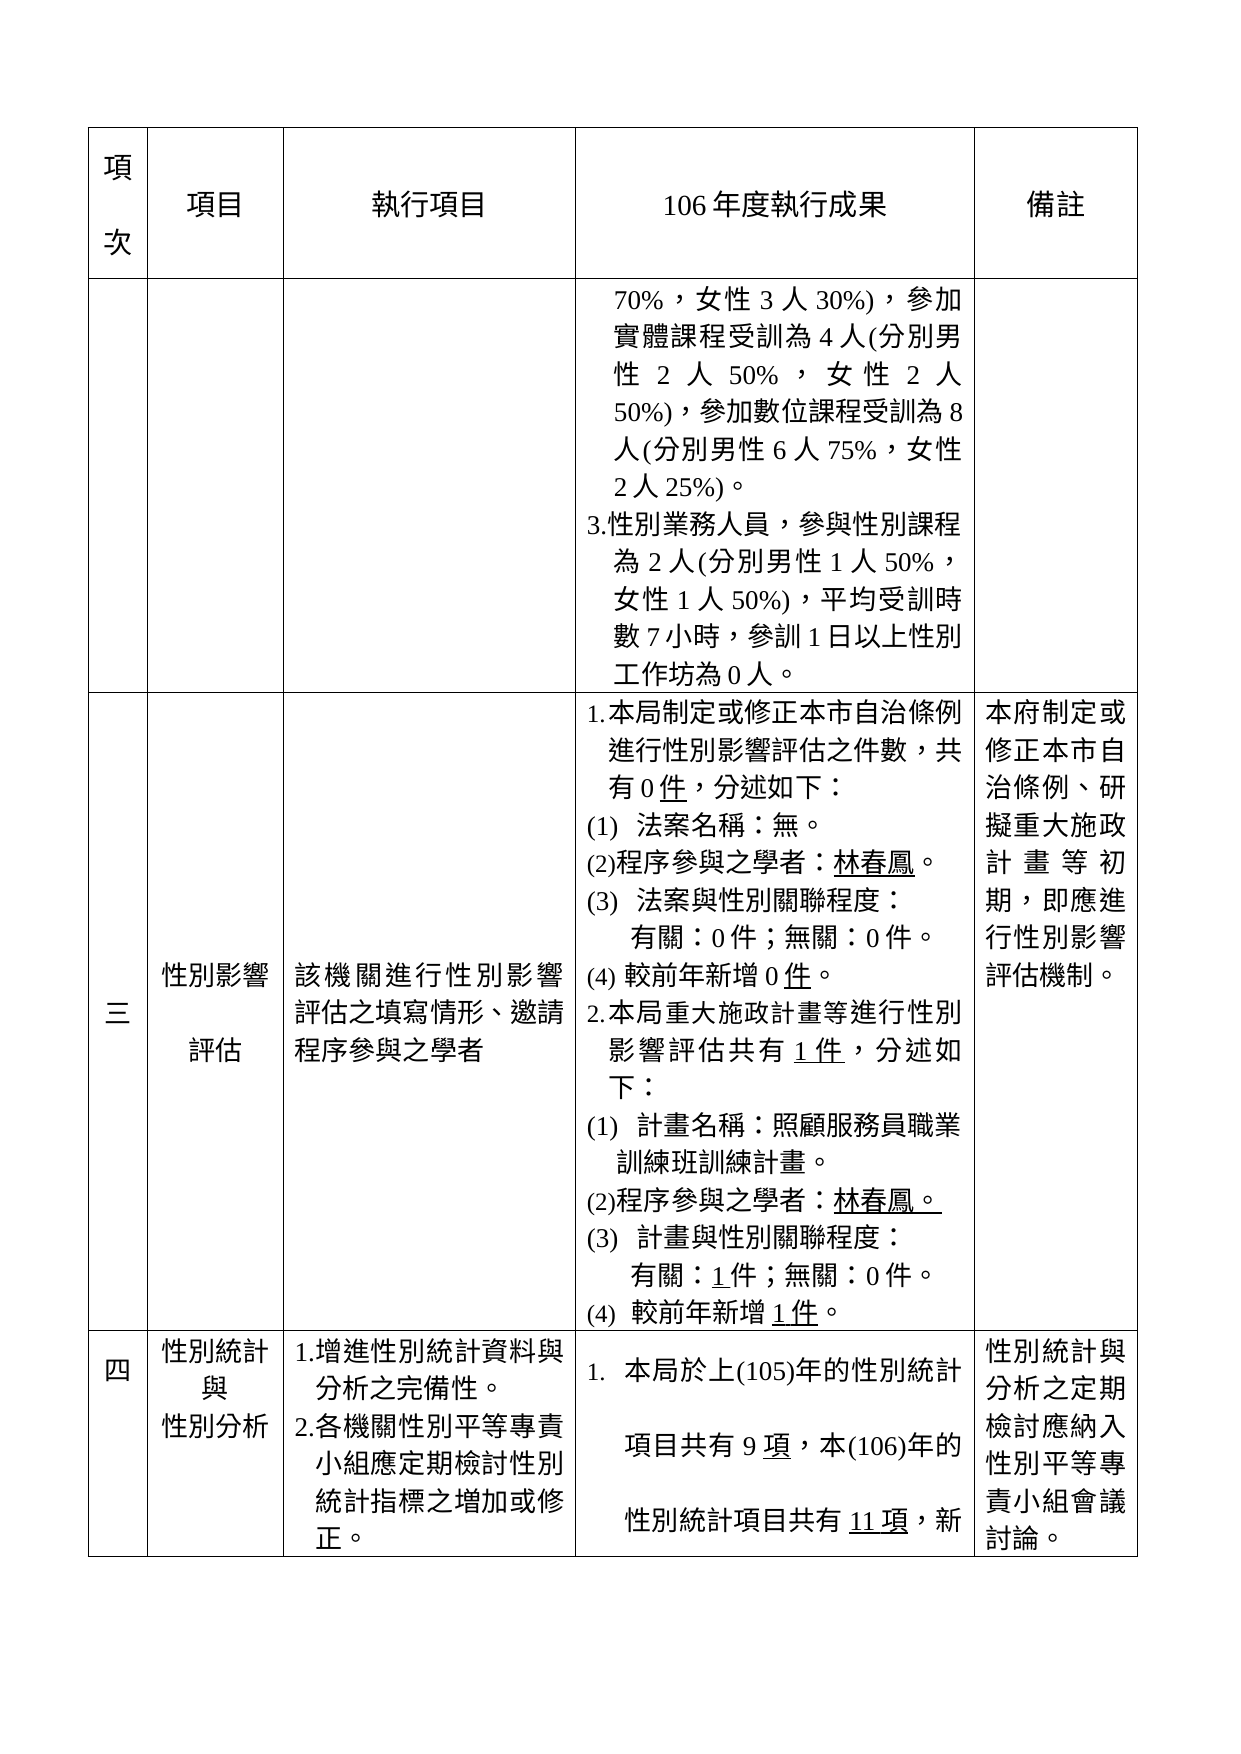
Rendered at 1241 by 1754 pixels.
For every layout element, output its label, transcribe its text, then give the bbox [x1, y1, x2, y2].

table_cell 本府制定或修正本市自治條例、研擬重大施政計畫等初期，即應進行性別影響評估機制。 [975, 693, 1137, 1330]
table_cell 四 [89, 1331, 147, 1556]
table_header 項目 [148, 128, 283, 278]
table_cell 增進性別統計資料與分析之完備性。 各機關性別平等專責小組應定期檢討性別統計指標之増加或修正。 [284, 1331, 575, 1556]
table_header 106年度執行成果 [576, 128, 974, 278]
table_cell 該機關進行性別影響評估之填寫情形、邀請程序參與之學者 [284, 693, 575, 1330]
table_cell [148, 279, 283, 692]
table_cell [975, 279, 1137, 692]
table_header 項次 [89, 128, 147, 278]
table_header 備註 [975, 128, 1137, 278]
table_cell [89, 279, 147, 692]
table_cell 性別影響評估 [148, 693, 283, 1330]
table_cell [284, 279, 575, 692]
table_header 執行項目 [284, 128, 575, 278]
table_cell 性別統計 與 性別分析 [148, 1331, 283, 1556]
table_cell 本局制定或修正本市自治條例進行性別影響評估之件數，共有0件，分述如下： 法案名稱：無。 程序參與之學者：林春鳳。 法案與性別關聯程度： 有關：0件；無關：0件。 較前年新增0件。 本局重大施政計畫等進行性別影響評估共有1件，分述如下： 計畫名稱：照顧服務員職業訓練班訓練計畫。 程序參與之學者：林春鳳。 計畫與性別關聯程度： 有關：1件；無關：0件。 較前年新增1件。 [576, 693, 974, 1330]
table_cell 性別統計與分析之定期檢討應納入性別平等專責小組會議討論。 [975, 1331, 1137, 1556]
table_cell 70%，女性3人30%)，參加實體課程受訓為4人(分別男性2人50%，女性2人50%)，參加數位課程受訓為8人(分別男性6人75%，女性2人25%)。 3.性別業務人員，參與性別課程為2人(分別男性1人50%，女性1人50%)，平均受訓時數7小時，參訓1日以上性別工作坊為0人。 [576, 279, 974, 692]
table_cell 三 [89, 693, 147, 1330]
table_cell 本局於上(105)年的性別統計項目共有9項，本(106)年的性別統計項目共有11項，新 [576, 1331, 974, 1556]
